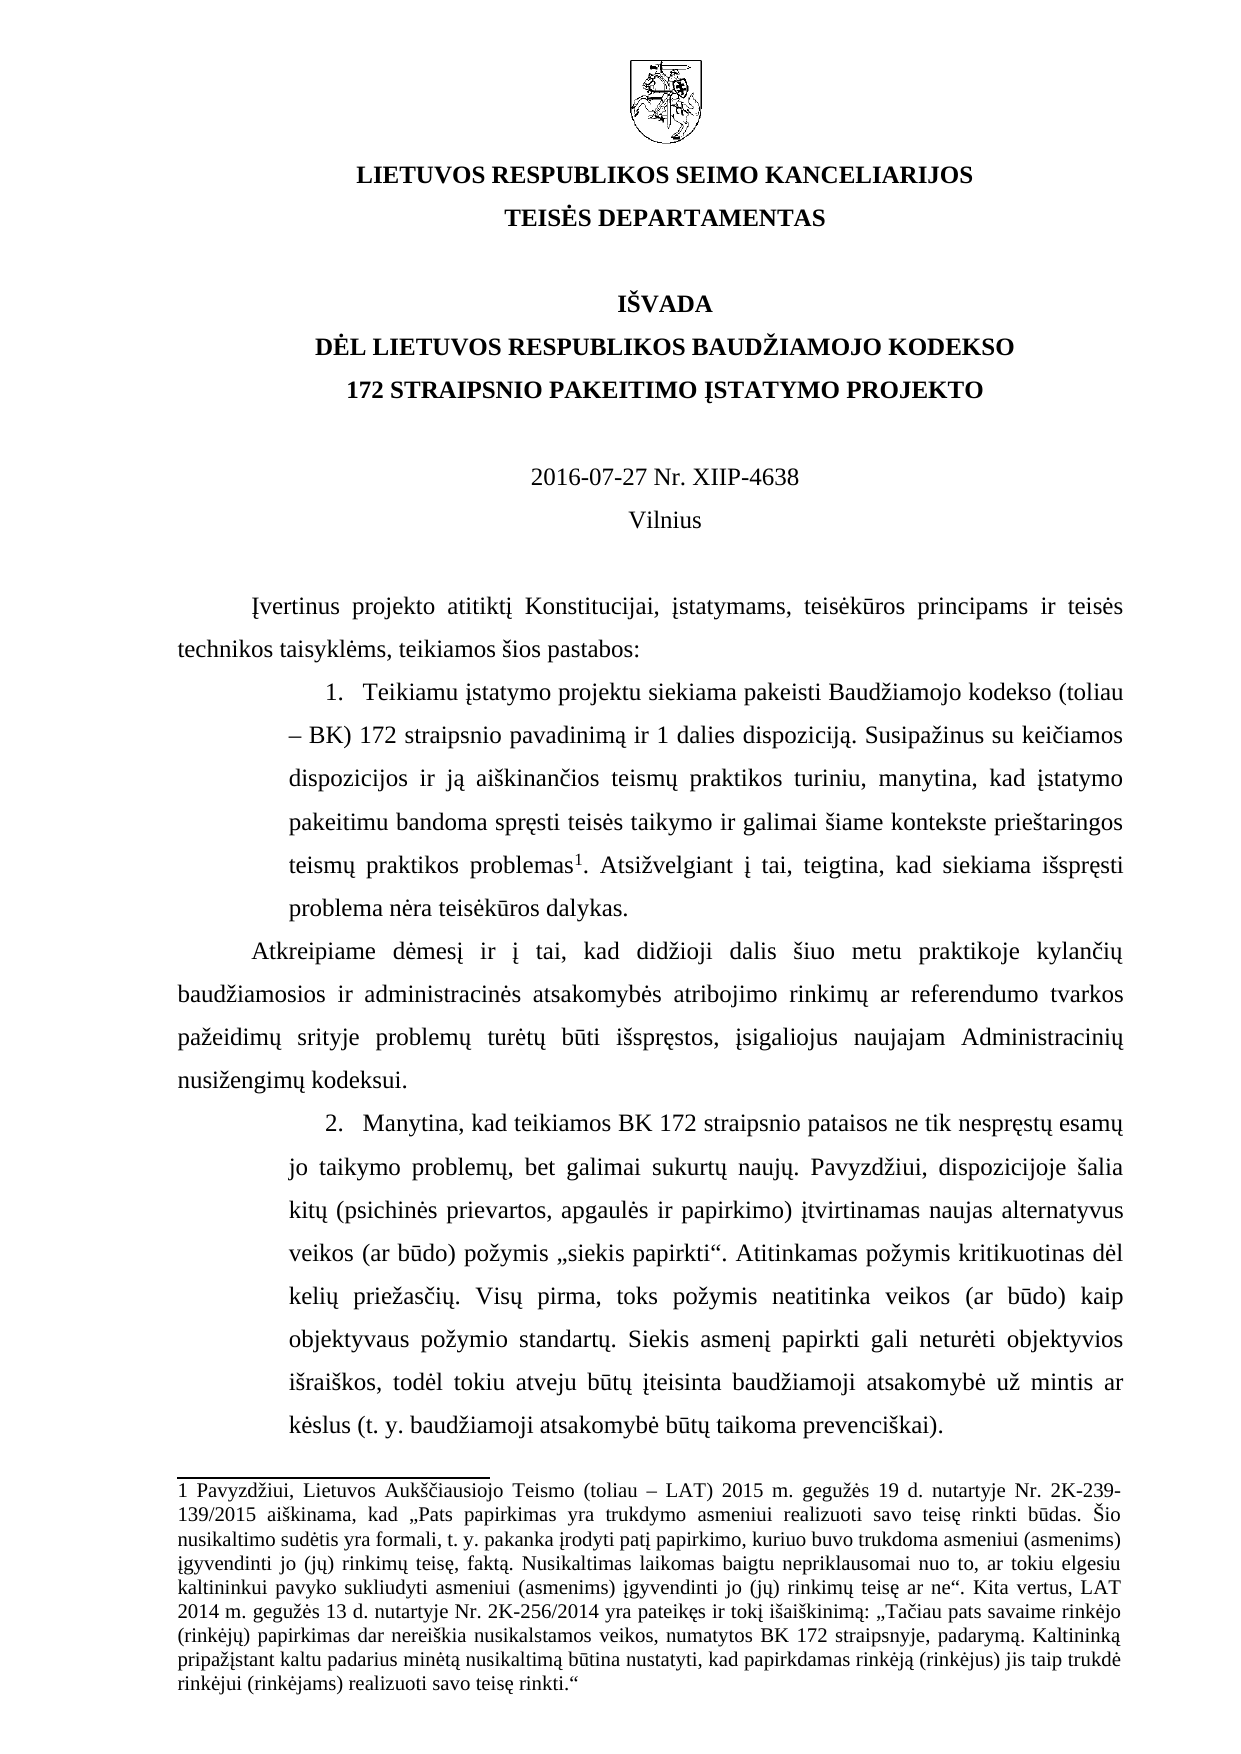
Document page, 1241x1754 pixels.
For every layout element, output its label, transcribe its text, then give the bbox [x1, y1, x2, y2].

text 172 straipsnio pakeitimo ĮSTATYMO PROJEKTO [177, 375, 1140, 404]
text IŠVADA [177, 289, 1140, 318]
text Vilnius [177, 505, 1140, 533]
list Manytina, kad teikiamos BK 172 straipsnio pataisos ne tik nespręstų esamų jo taikymo problemų, bet galimai sukurtų naujų. Pavyzdžiui, dispozicijoje šalia kitų (psichinės prievartos, apgaulės ir papirkimo) įtvirtinamas naujas alternatyvus veikos (ar būdo) požymis „siekis papirkti“. Atitinkamas požymis kritikuotinas dėl kelių priežasčių. Visų pirma, toks požymis neatitinka veikos (ar būdo) kaip objektyvaus požymio standartų. Siekis asmenį papirkti gali neturėti objektyvios išraiškos, todėl tokiu atveju būtų įteisinta baudžiamoji atsakomybė už mintis ar kėslus (t. y. baudžiamoji atsakomybė būtų taikoma prevenciškai). [251, 1108, 1124, 1439]
list Teikiamu įstatymo projektu siekiama pakeisti Baudžiamojo kodekso (toliau – BK) 172 straipsnio pavadinimą ir 1 dalies dispoziciją. Susipažinus su keičiamos dispozicijos ir ją aiškinančios teismų praktikos turiniu, manytina, kad įstatymo pakeitimu bandoma spręsti teisės taikymo ir galimai šiame kontekste prieštaringos teismų praktikos problemas. Atsižvelgiant į tai, teigtina, kad siekiama išspręsti problema nėra teisėkūros dalykas. [251, 677, 1124, 922]
text LIETUVOS RESPUBLIKOS SEIMO KANCELIARIJOS [177, 160, 1140, 188]
text 2016-07-27 Nr. XIIP-4638 [177, 462, 1140, 490]
text Įvertinus projekto atitiktį Konstitucijai, įstatymams, teisėkūros principams ir teisės technikos taisyklėms, teikiamos šios pastabos: [177, 591, 1124, 663]
text TEISĖS DEPARTAMENTAS [177, 203, 1140, 232]
text DĖL LIETUVOS RESPUBLIKOS BAUDŽIAMOJO KODEKSO [177, 332, 1140, 361]
list Atkreipiame dėmesį ir į tai, kad didžioji dalis šiuo metu praktikoje kylančių baudžiamosios ir administracinės atsakomybės atribojimo rinkimų ar referendumo tvarkos pažeidimų srityje problemų turėtų būti išspręstos, įsigaliojus naujajam Administracinių nusižengimų kodeksui. [177, 936, 1124, 1094]
list Pavyzdžiui, Lietuvos Aukščiausiojo Teismo (toliau – LAT) 2015 m. gegužės 19 d. nutartyje Nr. 2K-239-139/2015 aiškinama, kad „Pats papirkimas yra trukdymo asmeniui realizuoti savo teisę rinkti būdas. Šio nusikaltimo sudėtis yra formali, t. y. pakanka įrodyti patį papirkimo, kuriuo buvo trukdoma asmeniui (asmenims) įgyvendinti jo (jų) rinkimų teisę, faktą. Nusikaltimas laikomas baigtu nepriklausomai nuo to, ar tokiu elgesiu kaltininkui pavyko sukliudyti asmeniui (asmenims) įgyvendinti jo (jų) rinkimų teisę ar ne“. Kita vertus, LAT 2014 m. gegužės 13 d. nutartyje Nr. 2K-256/2014 yra pateikęs ir tokį išaiškinimą: „Tačiau pats savaime rinkėjo (rinkėjų) papirkimas dar nereiškia nusikalstamos veikos, numatytos BK 172 straipsnyje, padarymą. Kaltininką pripažįstant kaltu padarius minėtą nusikaltimą būtina nustatyti, kad papirkdamas rinkėją (rinkėjus) jis taip trukdė rinkėjui (rinkėjams) realizuoti savo teisę rinkti.“ [177, 1478, 1122, 1695]
